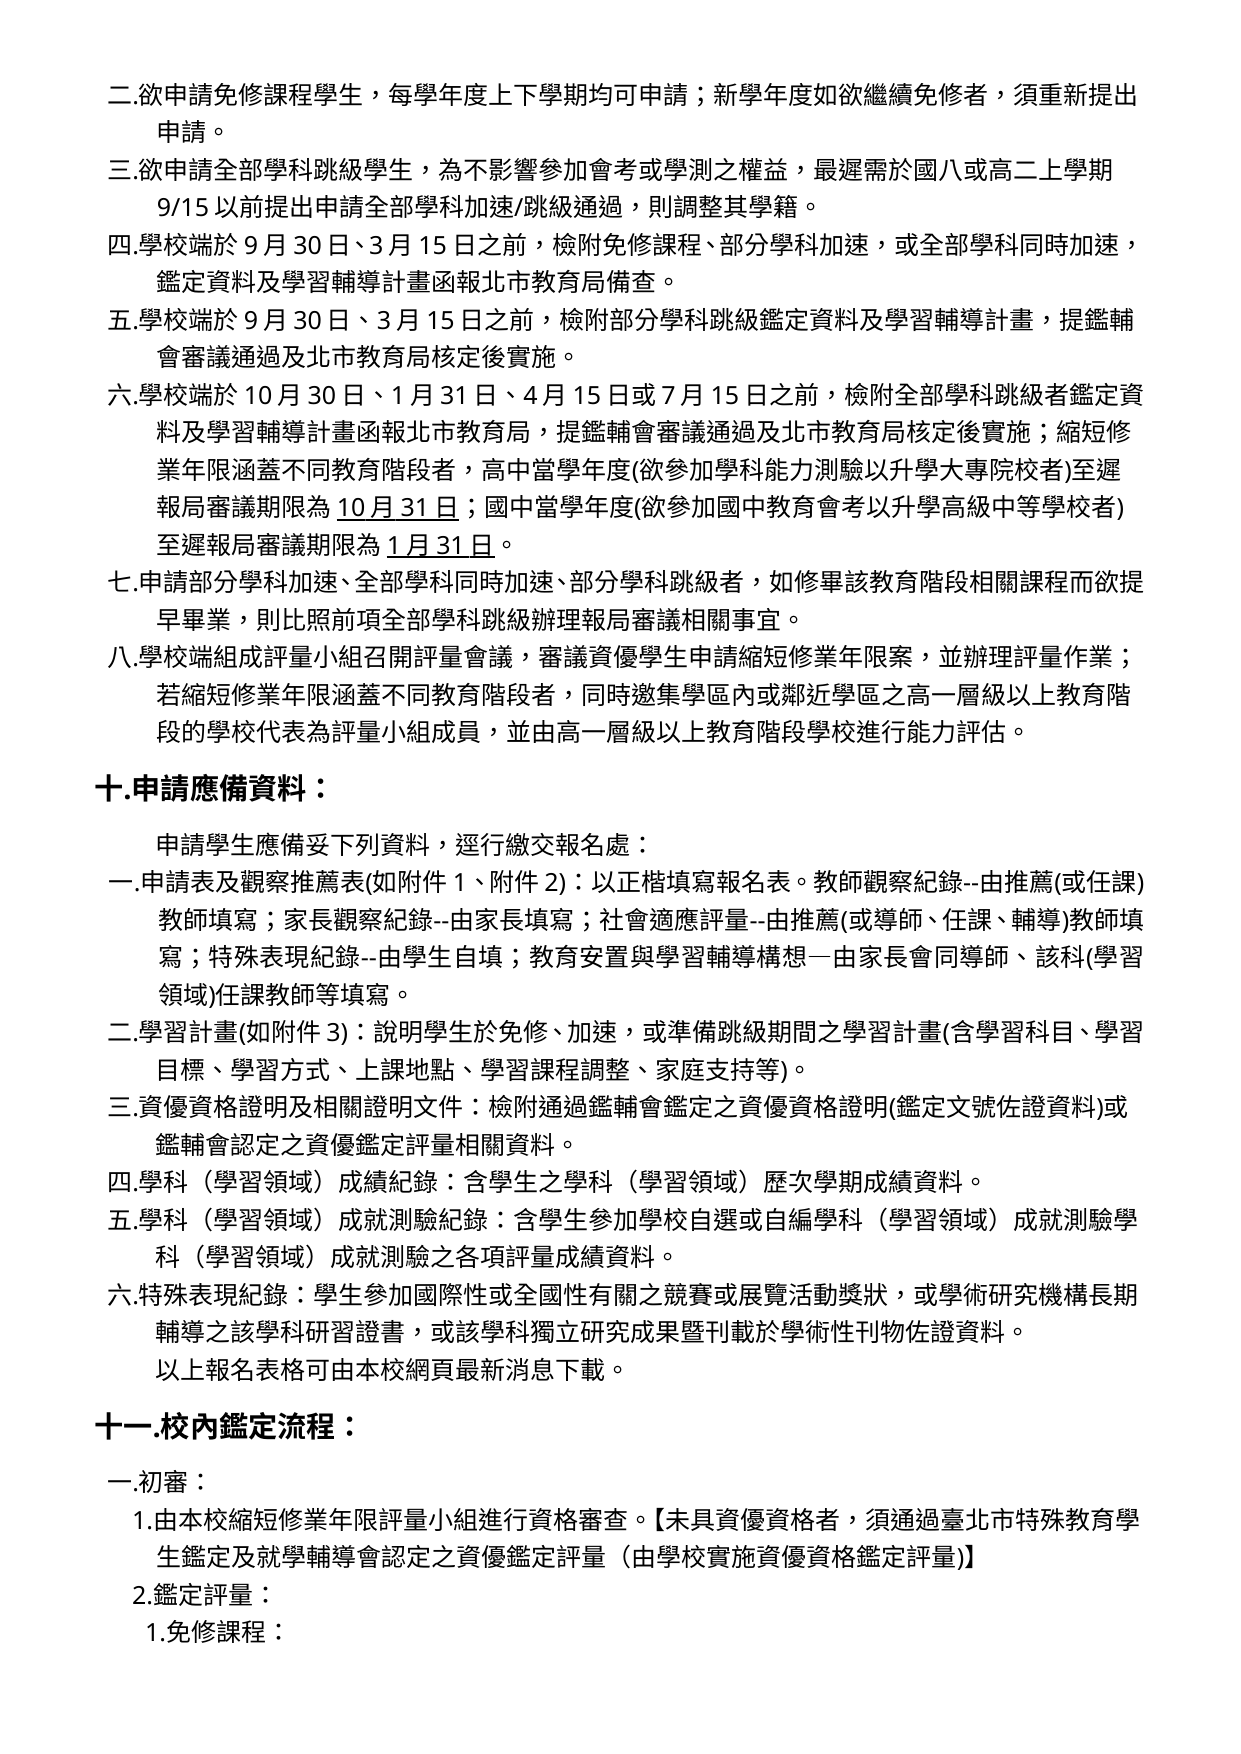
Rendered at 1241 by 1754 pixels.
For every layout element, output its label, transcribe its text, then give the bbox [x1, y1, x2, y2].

list 免修課程： [144, 1612, 1144, 1650]
list 學校端組成評量小組召開評量會議，審議資優學生申請縮短修業年限案，並辦理評量作業；若縮短修業年限涵蓋不同教育階段者，同時邀集學區內或鄰近學區之高一層級以上教育階段的學校代表為評量小組成員，並由高一層級以上教育階段學校進行能力評估。 [107, 637, 1144, 750]
list 由本校縮短修業年限評量小組進行資格審查。【未具資優資格者，須通過臺北市特殊教育學生鑑定及就學輔導會認定之資優鑑定評量（由學校實施資優資格鑑定評量)】 [132, 1500, 1144, 1575]
list 學科（學習領域）成就測驗紀錄：含學生參加學校自選或自編學科（學習領域）成就測驗學科（學習領域）成就測驗之各項評量成績資料。 [107, 1200, 1144, 1275]
text 申請學生應備妥下列資料，逕行繳交報名處： [152, 825, 1144, 862]
text 以上報名表格可由本校網頁最新消息下載。 [155, 1350, 1144, 1387]
list 校內鑑定流程： [94, 1387, 1144, 1462]
list 欲申請全部學科跳級學生，為不影響參加會考或學測之權益，最遲需於國八或高二上學期9/15以前提出申請全部學科加速/跳級通過，則調整其學籍。 [107, 150, 1144, 225]
list 申請部分學科加速、全部學科同時加速、部分學科跳級者，如修畢該教育階段相關課程而欲提早畢業，則比照前項全部學科跳級辦理報局審議相關事宜。 [107, 562, 1144, 637]
list 學習計畫(如附件3)：說明學生於免修、加速，或準備跳級期間之學習計畫(含學習科目、學習目標、學習方式、上課地點、學習課程調整、家庭支持等)。 [107, 1012, 1144, 1087]
list 初審： [107, 1462, 1144, 1500]
list 資優資格證明及相關證明文件：檢附通過鑑輔會鑑定之資優資格證明(鑑定文號佐證資料)或鑑輔會認定之資優鑑定評量相關資料。 [107, 1087, 1144, 1162]
list 特殊表現紀錄：學生參加國際性或全國性有關之競賽或展覽活動獎狀，或學術研究機構長期輔導之該學科研習證書，或該學科獨立研究成果暨刊載於學術性刊物佐證資料。 [107, 1275, 1144, 1350]
list 申請應備資料： [94, 750, 1144, 825]
list 學校端於9月30日、3月15日之前，檢附免修課程、部分學科加速，或全部學科同時加速，鑑定資料及學習輔導計畫函報北市教育局備查。 [107, 225, 1144, 300]
list 學科（學習領域）成績紀錄：含學生之學科（學習領域）歷次學期成績資料。 [107, 1162, 1144, 1200]
list 鑑定評量： [132, 1575, 1144, 1612]
list 學校端於10月30日、1月31日、4月15日或7月15日之前，檢附全部學科跳級者鑑定資料及學習輔導計畫函報北市教育局，提鑑輔會審議通過及北市教育局核定後實施；縮短修業年限涵蓋不同教育階段者，高中當學年度(欲參加學科能力測驗以升學大專院校者)至遲報局審議期限為10月31日；國中當學年度(欲參加國中教育會考以升學高級中等學校者)至遲報局審議期限為1月31日。 [107, 375, 1144, 562]
list 欲申請免修課程學生，每學年度上下學期均可申請；新學年度如欲繼續免修者，須重新提出申請。 [107, 75, 1144, 150]
list 申請表及觀察推薦表(如附件1、附件2)：以正楷填寫報名表。教師觀察紀錄--由推薦(或任課)教師填寫；家長觀察紀錄--由家長填寫；社會適應評量--由推薦(或導師、任課、輔導)教師填寫；特殊表現紀錄--由學生自填；教育安置與學習輔導構想—由家長會同導師、該科(學習領域)任課教師等填寫。 [108, 862, 1144, 1012]
list 學校端於9月30日、3月15日之前，檢附部分學科跳級鑑定資料及學習輔導計畫，提鑑輔會審議通過及北市教育局核定後實施。 [107, 300, 1144, 375]
